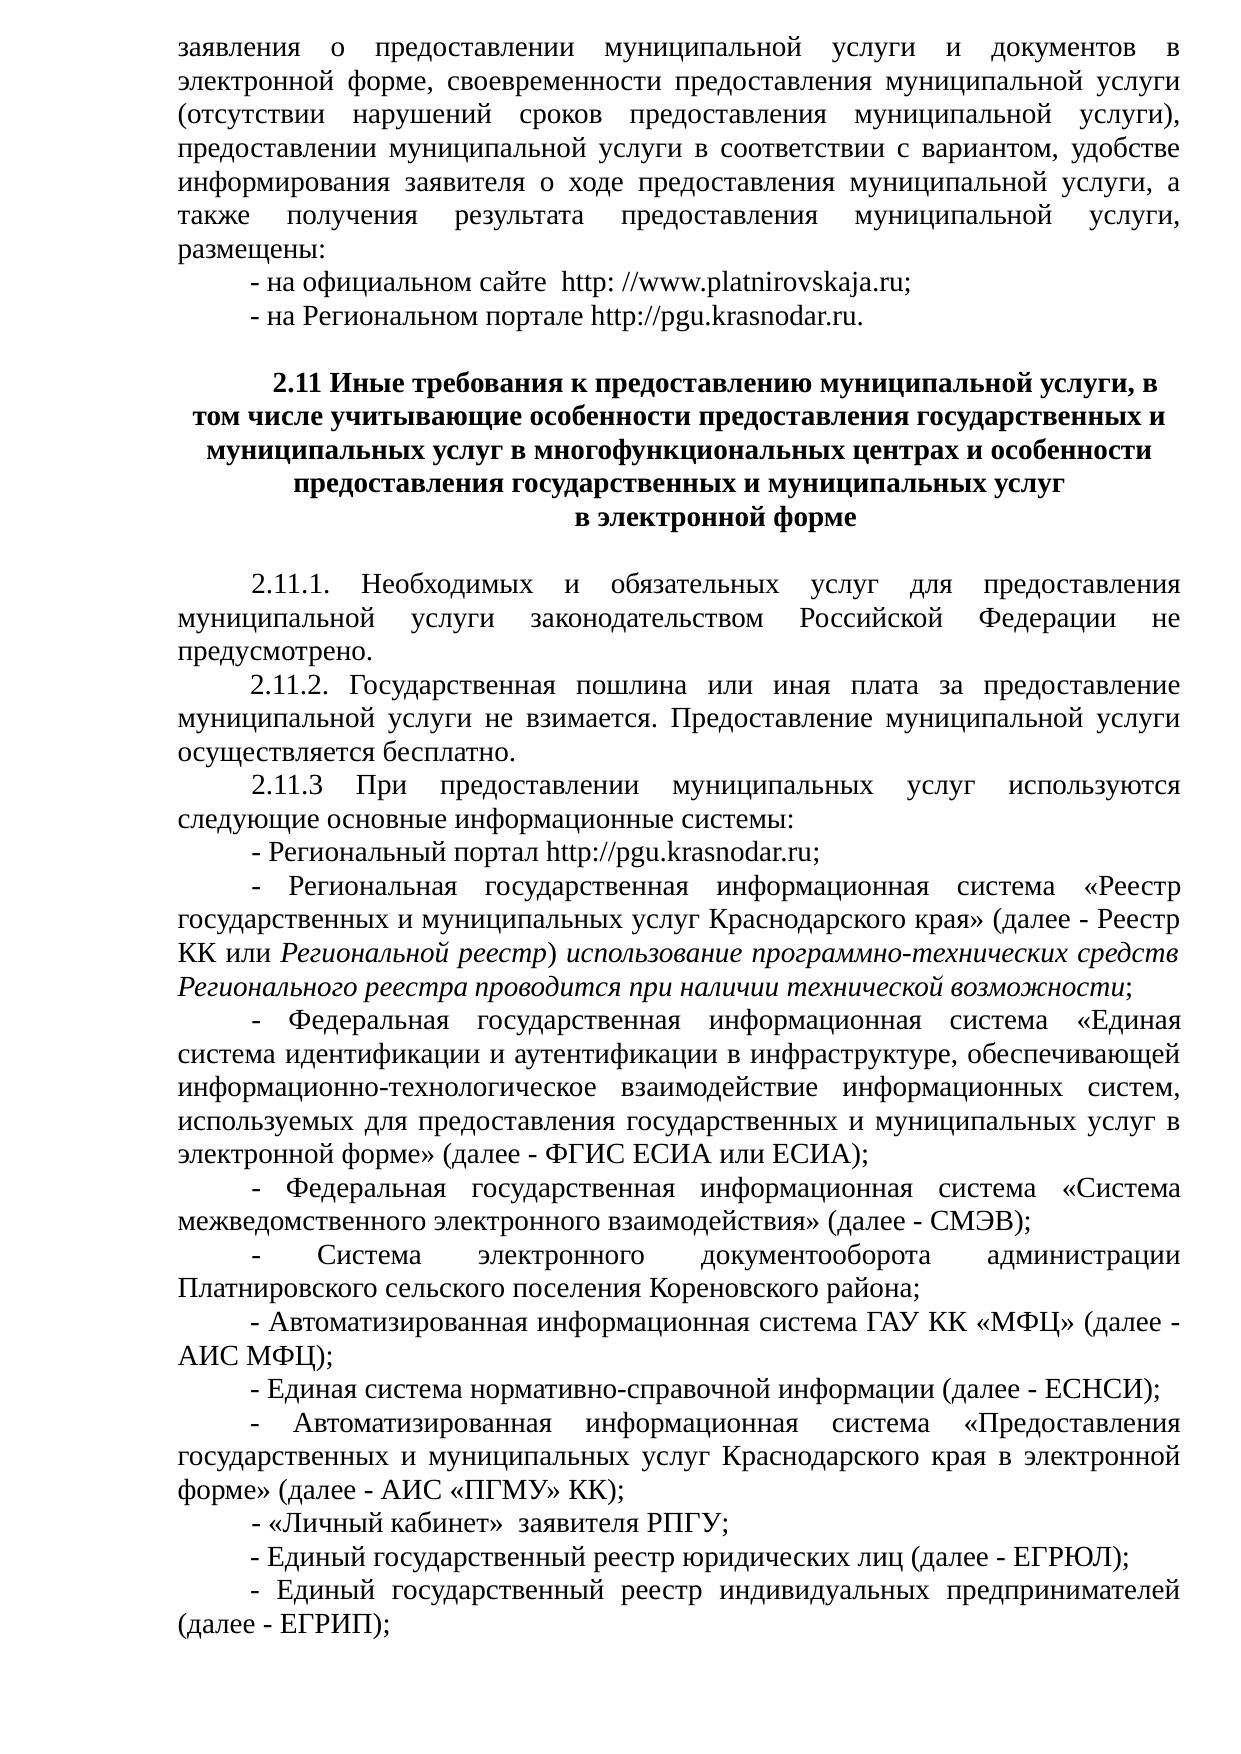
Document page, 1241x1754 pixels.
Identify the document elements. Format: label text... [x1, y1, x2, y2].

text 2.11.3 При предоставлении муниципальных услуг используются следующие основные информационные системы: [177, 767, 1181, 834]
text - Федеральная государственная информационная система «Единая система идентификации и аутентификации в инфраструктуре, обеспечивающей информационно-технологическое взаимодействие информационных систем, используемых для предоставления государственных и муниципальных услуг в электронной форме» (далее - ФГИС ЕСИА или ЕСИА); [177, 1002, 1181, 1170]
text 2.11.2. Государственная пошлина или иная плата за предоставление муниципальной услуги не взимается. Предоставление муниципальной услуги осуществляется бесплатно. [177, 667, 1181, 767]
text - Региональный портал http://pgu.krasnodar.ru; [177, 834, 1181, 868]
text - Единый государственный реестр юридических лиц (далее - ЕГРЮЛ); [177, 1539, 1181, 1572]
text - Автоматизированная информационная система ГАУ КК «МФЦ» (далее - АИС МФЦ); [177, 1304, 1181, 1371]
text - Система электронного документооборота администрации Платнировского сельского поселения Кореновского района; [177, 1237, 1181, 1304]
text - Региональная государственная информационная система «Реестр государственных и муниципальных услуг Краснодарского края» (далее - Реестр КК или Региональной реестр) использование программно-технических средств Регионального реестра проводится при наличии технической возможности; [177, 868, 1181, 1002]
text заявления о предоставлении муниципальной услуги и документов в электронной форме, своевременности предоставления муниципальной услуги (отсутствии нарушений сроков предоставления муниципальной услуги), предоставлении муниципальной услуги в соответствии с вариантом, удобстве информирования заявителя о ходе предоставления муниципальной услуги, а также получения результата предоставления муниципальной услуги, размещены: [177, 29, 1181, 264]
text - Федеральная государственная информационная система «Система межведомственного электронного взаимодействия» (далее - СМЭВ); [177, 1170, 1181, 1237]
list Иные требования к предоставлению муниципальной услуги, в том числе учитывающие особенности предоставления государственных и муниципальных услуг в многофункциональных центрах и особенности предоставления государственных и муниципальных услуг [177, 365, 1181, 499]
text - Единая система нормативно-справочной информации (далее - ЕСНСИ); [177, 1371, 1181, 1405]
text - «Личный кабинет» заявителя РПГУ; [177, 1505, 1181, 1539]
text - Единый государственный реестр индивидуальных предпринимателей (далее - ЕГРИП); [177, 1572, 1181, 1639]
text - на Региональном портале http://pgu.krasnodar.ru. [177, 298, 1181, 331]
text в электронной форме [177, 499, 1181, 533]
text 2.11.1. Необходимых и обязательных услуг для предоставления муниципальной услуги законодательством Российской Федерации не предусмотрено. [177, 566, 1181, 667]
text - на официальном сайте http: //www.platnirovskaja.ru; [177, 264, 1181, 298]
text - Автоматизированная информационная система «Предоставления государственных и муниципальных услуг Краснодарского края в электронной форме» (далее - АИС «ПГМУ» КК); [177, 1405, 1181, 1505]
